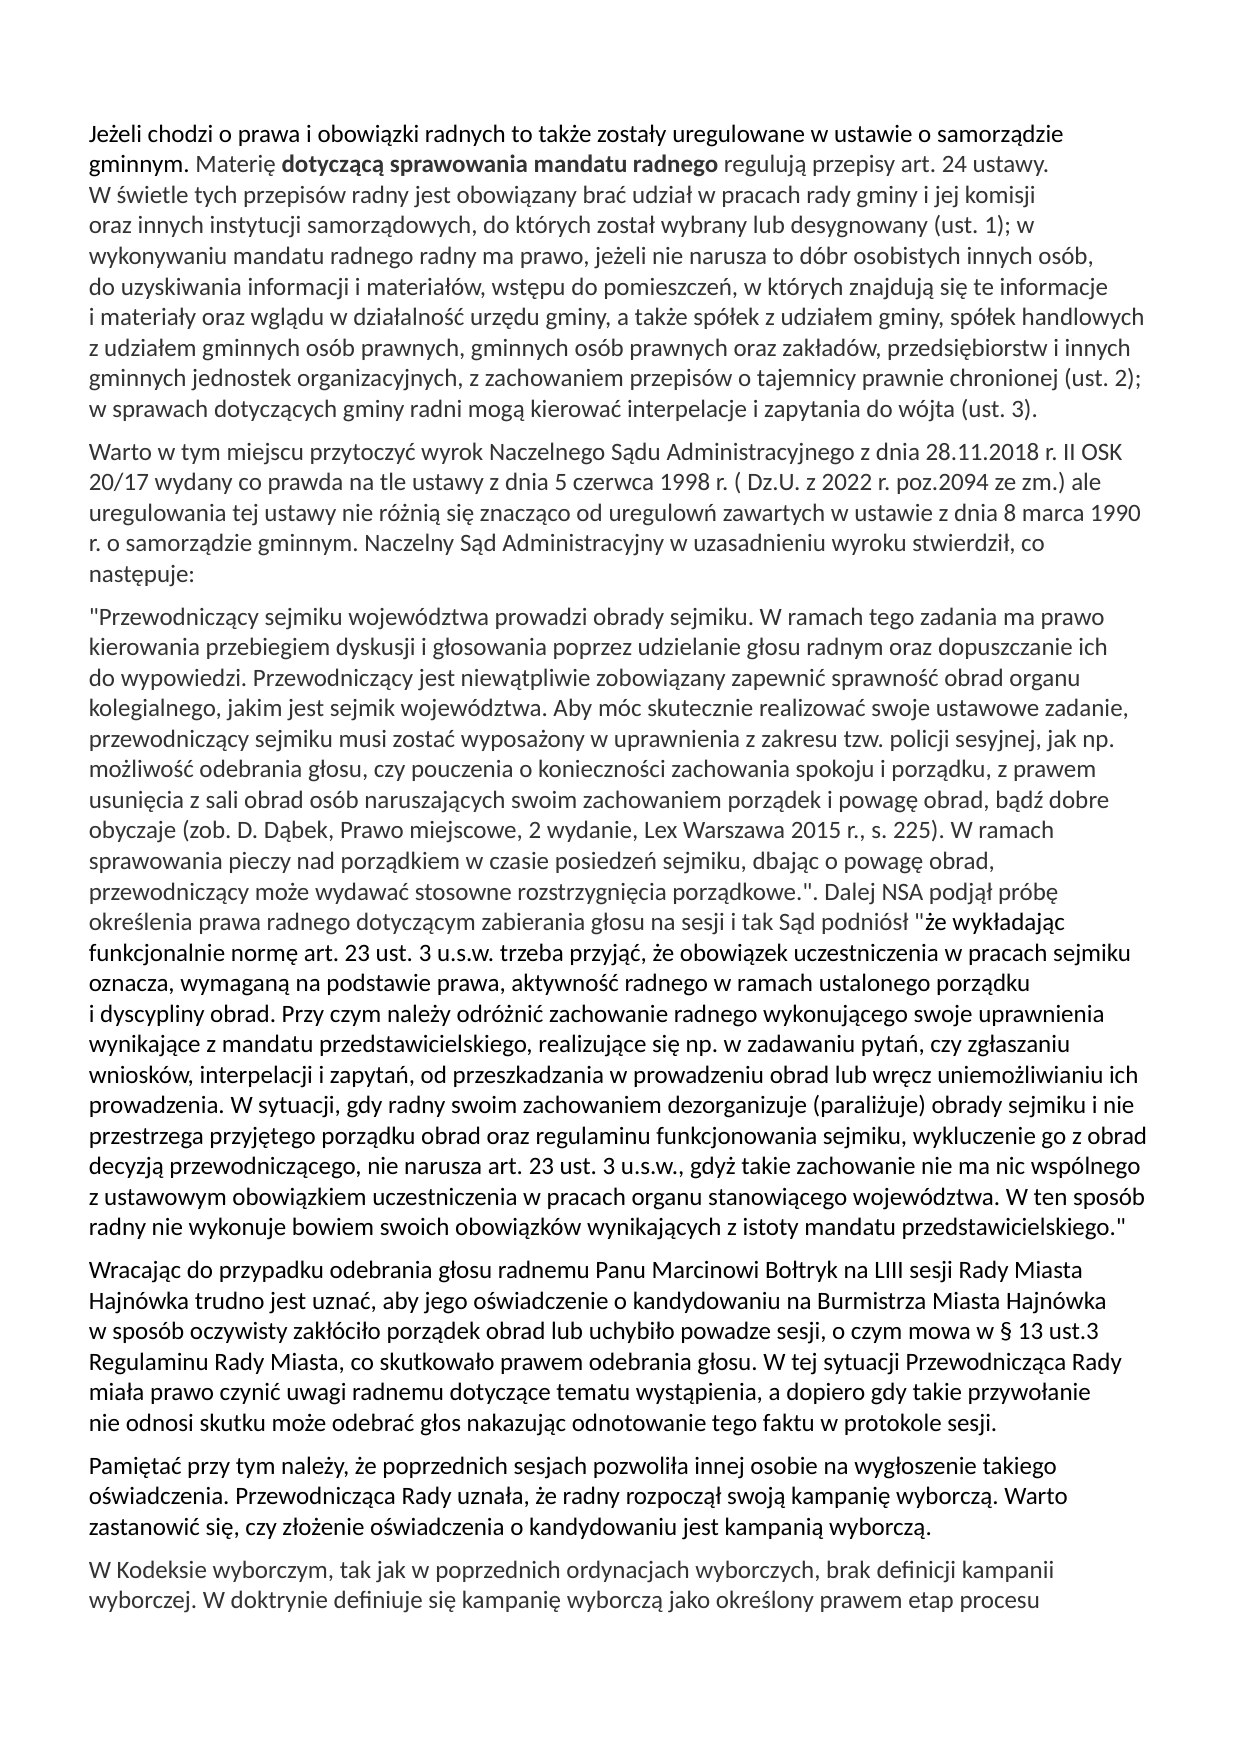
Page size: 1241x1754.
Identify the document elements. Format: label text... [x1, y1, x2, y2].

text W Kodeksie wyborczym, tak jak w poprzednich ordynacjach wyborczych, brak definicji kampanii wyborczej. W doktrynie definiuje się kampanię wyborczą jako określony prawem etap procesu [88, 1554, 1152, 1615]
text Warto w tym miejscu przytoczyć wyrok Naczelnego Sądu Administracyjnego z dnia 28.11.2018 r. II OSK 20/17 wydany co prawda na tle ustawy z dnia 5 czerwca 1998 r. ( Dz.U. z 2022 r. poz.2094 ze zm.) ale uregulowania tej ustawy nie różnią się znacząco od uregulowń zawartych w ustawie z dnia 8 marca 1990 r. o samorządzie gminnym. Naczelny Sąd Administracyjny w uzasadnieniu wyroku stwierdził, co następuje: [88, 436, 1152, 588]
text "Przewodniczący sejmiku województwa prowadzi obrady sejmiku. W ramach tego zadania ma prawo kierowania przebiegiem dyskusji i głosowania poprzez udzielanie głosu radnym oraz dopuszczanie ich do wypowiedzi. Przewodniczący jest niewątpliwie zobowiązany zapewnić sprawność obrad organu kolegialnego, jakim jest sejmik województwa. Aby móc skutecznie realizować swoje ustawowe zadanie, przewodniczący sejmiku musi zostać wyposażony w uprawnienia z zakresu tzw. policji sesyjnej, jak np. możliwość odebrania głosu, czy pouczenia o konieczności zachowania spokoju i porządku, z prawem usunięcia z sali obrad osób naruszających swoim zachowaniem porządek i powagę obrad, bądź dobre obyczaje (zob. D. Dąbek, Prawo miejscowe, 2 wydanie, Lex Warszawa 2015 r., s. 225). W ramach sprawowania pieczy nad porządkiem w czasie posiedzeń sejmiku, dbając o powagę obrad, przewodniczący może wydawać stosowne rozstrzygnięcia porządkowe.". Dalej NSA podjął próbę określenia prawa radnego dotyczącym zabierania głosu na sesji i tak Sąd podniósł "że wykładając funkcjonalnie normę art. 23 ust. 3 u.s.w. trzeba przyjąć, że obowiązek uczestniczenia w pracach sejmiku oznacza, wymaganą na podstawie prawa, aktywność radnego w ramach ustalonego porządku i dyscypliny obrad. Przy czym należy odróżnić zachowanie radnego wykonującego swoje uprawnienia wynikające z mandatu przedstawicielskiego, realizujące się np. w zadawaniu pytań, czy zgłaszaniu wniosków, interpelacji i zapytań, od przeszkadzania w prowadzeniu obrad lub wręcz uniemożliwianiu ich prowadzenia. W sytuacji, gdy radny swoim zachowaniem dezorganizuje (paraliżuje) obrady sejmiku i nie przestrzega przyjętego porządku obrad oraz regulaminu funkcjonowania sejmiku, wykluczenie go z obrad decyzją przewodniczącego, nie narusza art. 23 ust. 3 u.s.w., gdyż takie zachowanie nie ma nic wspólnego z ustawowym obowiązkiem uczestniczenia w pracach organu stanowiącego województwa. W ten sposób radny nie wykonuje bowiem swoich obowiązków wynikających z istoty mandatu przedstawicielskiego." [88, 601, 1152, 1242]
text Wracając do przypadku odebrania głosu radnemu Panu Marcinowi Bołtryk na LIII sesji Rady Miasta Hajnówka trudno jest uznać, aby jego oświadczenie o kandydowaniu na Burmistrza Miasta Hajnówka w sposób oczywisty zakłóciło porządek obrad lub uchybiło powadze sesji, o czym mowa w § 13 ust.3 Regulaminu Rady Miasta, co skutkowało prawem odebrania głosu. W tej sytuacji Przewodnicząca Rady miała prawo czynić uwagi radnemu dotyczące tematu wystąpienia, a dopiero gdy takie przywołanie nie odnosi skutku może odebrać głos nakazując odnotowanie tego faktu w protokole sesji. [88, 1254, 1152, 1437]
text Pamiętać przy tym należy, że poprzednich sesjach pozwoliła innej osobie na wygłoszenie takiego oświadczenia. Przewodnicząca Rady uznała, że radny rozpoczął swoją kampanię wyborczą. Warto zastanowić się, czy złożenie oświadczenia o kandydowaniu jest kampanią wyborczą. [88, 1450, 1152, 1542]
text Jeżeli chodzi o prawa i obowiązki radnych to także zostały uregulowane w ustawie o samorządzie gminnym. Materię dotyczącą sprawowania mandatu radnego regulują przepisy art. 24 ustawy. W świetle tych przepisów radny jest obowiązany brać udział w pracach rady gminy i jej komisji oraz innych instytucji samorządowych, do których został wybrany lub desygnowany (ust. 1); w wykonywaniu mandatu radnego radny ma prawo, jeżeli nie narusza to dóbr osobistych innych osób, do uzyskiwania informacji i materiałów, wstępu do pomieszczeń, w których znajdują się te informacje i materiały oraz wglądu w działalność urzędu gminy, a także spółek z udziałem gminy, spółek handlowych z udziałem gminnych osób prawnych, gminnych osób prawnych oraz zakładów, przedsiębiorstw i innych gminnych jednostek organizacyjnych, z zachowaniem przepisów o tajemnicy prawnie chronionej (ust. 2); w sprawach dotyczących gminy radni mogą kierować interpelacje i zapytania do wójta (ust. 3). [88, 118, 1152, 423]
